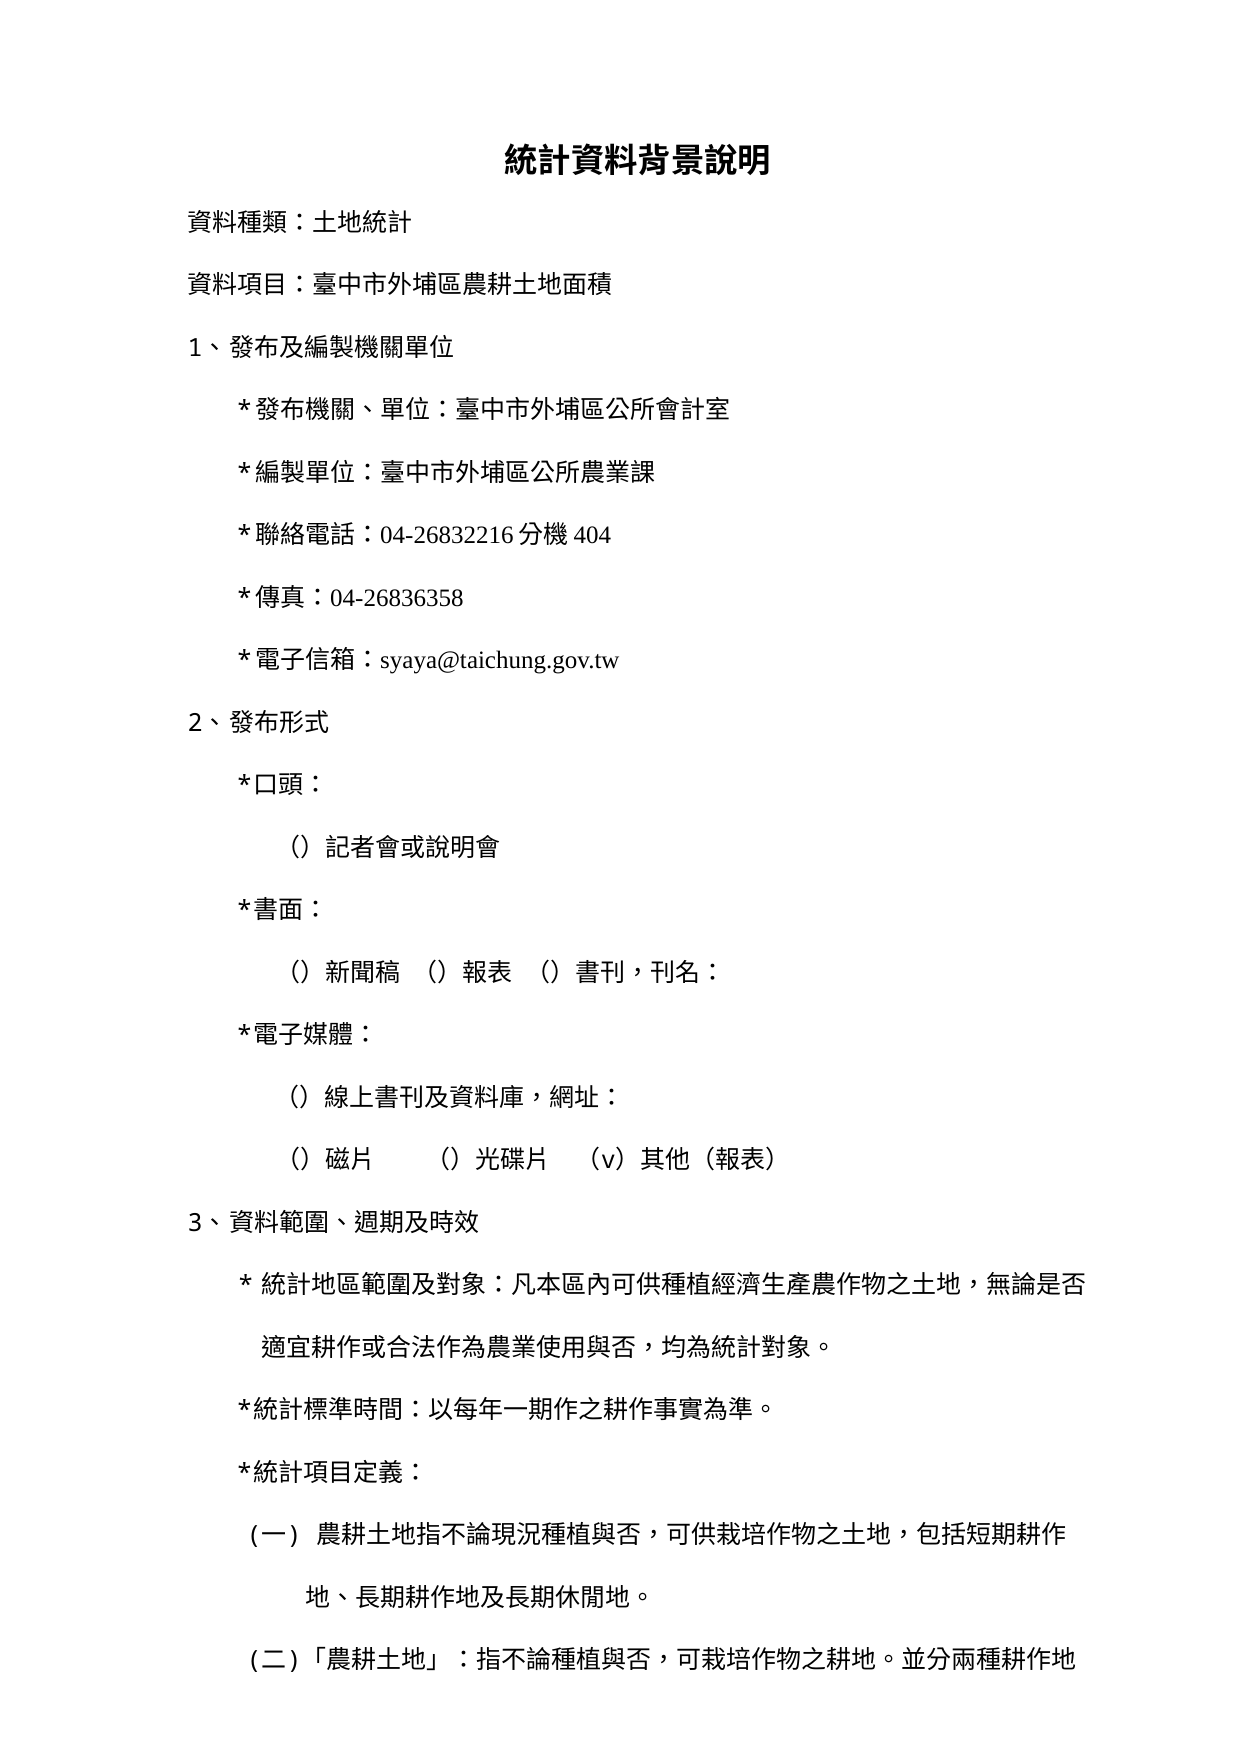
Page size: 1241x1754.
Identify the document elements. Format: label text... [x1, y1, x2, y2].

list 統計地區範圍及對象：凡本區內可供種植經濟生產農作物之土地，無論是否適宜耕作或合法作為農業使用與否，均為統計對象。 [238, 1241, 1087, 1366]
list 電子媒體： [237, 991, 1087, 1054]
list 聯絡電話：04-26832216分機404 [187, 491, 1087, 554]
list 統計項目定義： [237, 1429, 1087, 1491]
text （）線上書刊及資料庫，網址： （）磁片 （）光碟片 （v）其他（報表） [274, 1054, 1087, 1179]
list 編製單位：臺中市外埔區公所農業課 [187, 429, 1087, 491]
text 資料種類：土地統計 [187, 179, 1087, 241]
list 傳真：04-26836358 [187, 554, 1087, 616]
list 發布形式 [187, 679, 1087, 741]
list 發布機關、單位：臺中市外埔區公所會計室 [187, 366, 1087, 429]
text （）記者會或說明會 [187, 804, 1087, 866]
list 電子信箱：syaya@taichung.gov.tw [187, 616, 1087, 679]
text 資料項目：臺中市外埔區農耕土地面積 [187, 241, 1087, 304]
text (二)「農耕土地」：指不論種植與否，可栽培作物之耕地。並分兩種耕作地 [246, 1616, 1087, 1679]
list 資料範圍、週期及時效 [187, 1179, 1087, 1241]
text （）新聞稿 （）報表 （）書刊，刊名： [187, 929, 1087, 991]
text 統計資料背景說明 [187, 116, 1087, 179]
list 口頭： [237, 741, 1087, 804]
list 書面： [237, 866, 1087, 929]
text (一) 農耕土地指不論現況種植與否，可供栽培作物之土地，包括短期耕作地、長期耕作地及長期休閒地。 [246, 1491, 1087, 1616]
list 發布及編製機關單位 [187, 304, 1087, 366]
list 統計標準時間：以每年一期作之耕作事實為準。 [237, 1366, 1087, 1429]
